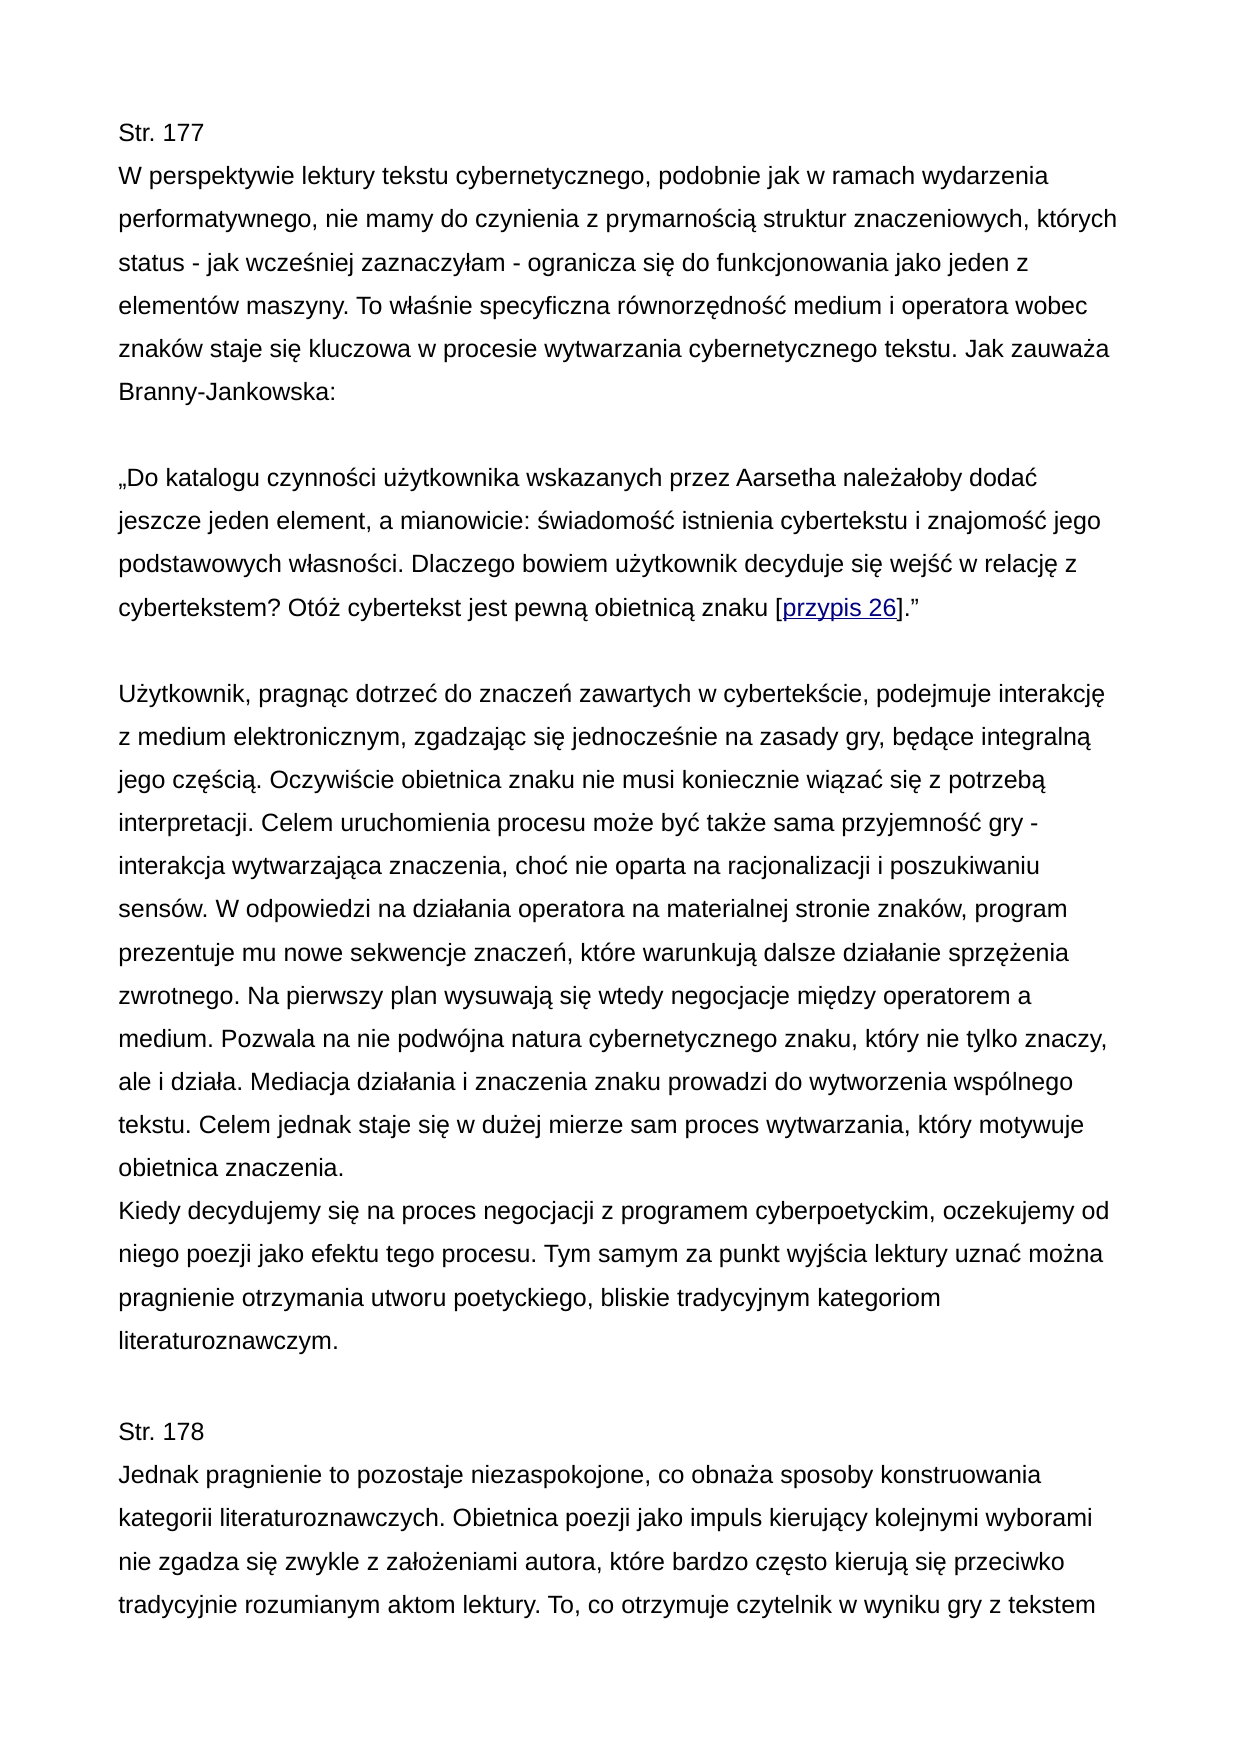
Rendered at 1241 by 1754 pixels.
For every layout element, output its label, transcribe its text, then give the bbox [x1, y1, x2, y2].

text Jednak pragnienie to pozostaje niezaspokojone, co obnaża sposoby konstruowania kategorii literaturoznawczych. Obietnica poezji jako impuls kierujący kolejnymi wyborami nie zgadza się zwykle z założeniami autora, które bardzo często kierują się przeciwko tradycyjnie rozumianym aktom lektury. To, co otrzymuje czytelnik w wyniku gry z tekstem [118, 1460, 1122, 1618]
text Kiedy decydujemy się na proces negocjacji z programem cyberpoetyckim, oczekujemy od niego poezji jako efektu tego procesu. Tym samym za punkt wyjścia lektury uznać można pragnienie otrzymania utworu poetyckiego, bliskie tradycyjnym kategoriom literaturoznawczym. [118, 1196, 1122, 1354]
text Użytkownik, pragnąc dotrzeć do znaczeń zawartych w cybertekście, podejmuje interakcję z medium elektronicznym, zgadzając się jednocześnie na zasady gry, będące integralną jego częścią. Oczywiście obietnica znaku nie musi koniecznie wiązać się z potrzebą interpretacji. Celem uruchomienia procesu może być także sama przyjemność gry - interakcja wytwarzająca znaczenia, choć nie oparta na racjonalizacji i poszukiwaniu sensów. W odpowiedzi na działania operatora na materialnej stronie znaków, program prezentuje mu nowe sekwencje znaczeń, które warunkują dalsze działanie sprzężenia zwrotnego. Na pierwszy plan wysuwają się wtedy negocjacje między operatorem a medium. Pozwala na nie podwójna natura cybernetycznego znaku, który nie tylko znaczy, ale i działa. Mediacja działania i znaczenia znaku prowadzi do wytworzenia wspólnego tekstu. Celem jednak staje się w dużej mierze sam proces wytwarzania, który motywuje obietnica znaczenia. [118, 679, 1122, 1182]
text „Do katalogu czynności użytkownika wskazanych przez Aarsetha należałoby dodać jeszcze jeden element, a mianowicie: świadomość istnienia cybertekstu i znajomość jego podstawowych własności. Dlaczego bowiem użytkownik decyduje się wejść w relację z cybertekstem? Otóż cybertekst jest pewną obietnicą znaku [przypis 26].” [118, 463, 1122, 621]
text Str. 178 [118, 1417, 1122, 1446]
text W perspektywie lektury tekstu cybernetycznego, podobnie jak w ramach wydarzenia performatywnego, nie mamy do czynienia z prymarnością struktur znaczeniowych, których status - jak wcześniej zaznaczyłam - ogranicza się do funkcjonowania jako jeden z elementów maszyny. To właśnie specyficzna równorzędność medium i operatora wobec znaków staje się kluczowa w procesie wytwarzania cybernetycznego tekstu. Jak zauważa Branny-Jankowska: [118, 161, 1122, 406]
text Str. 177 [118, 118, 1122, 147]
